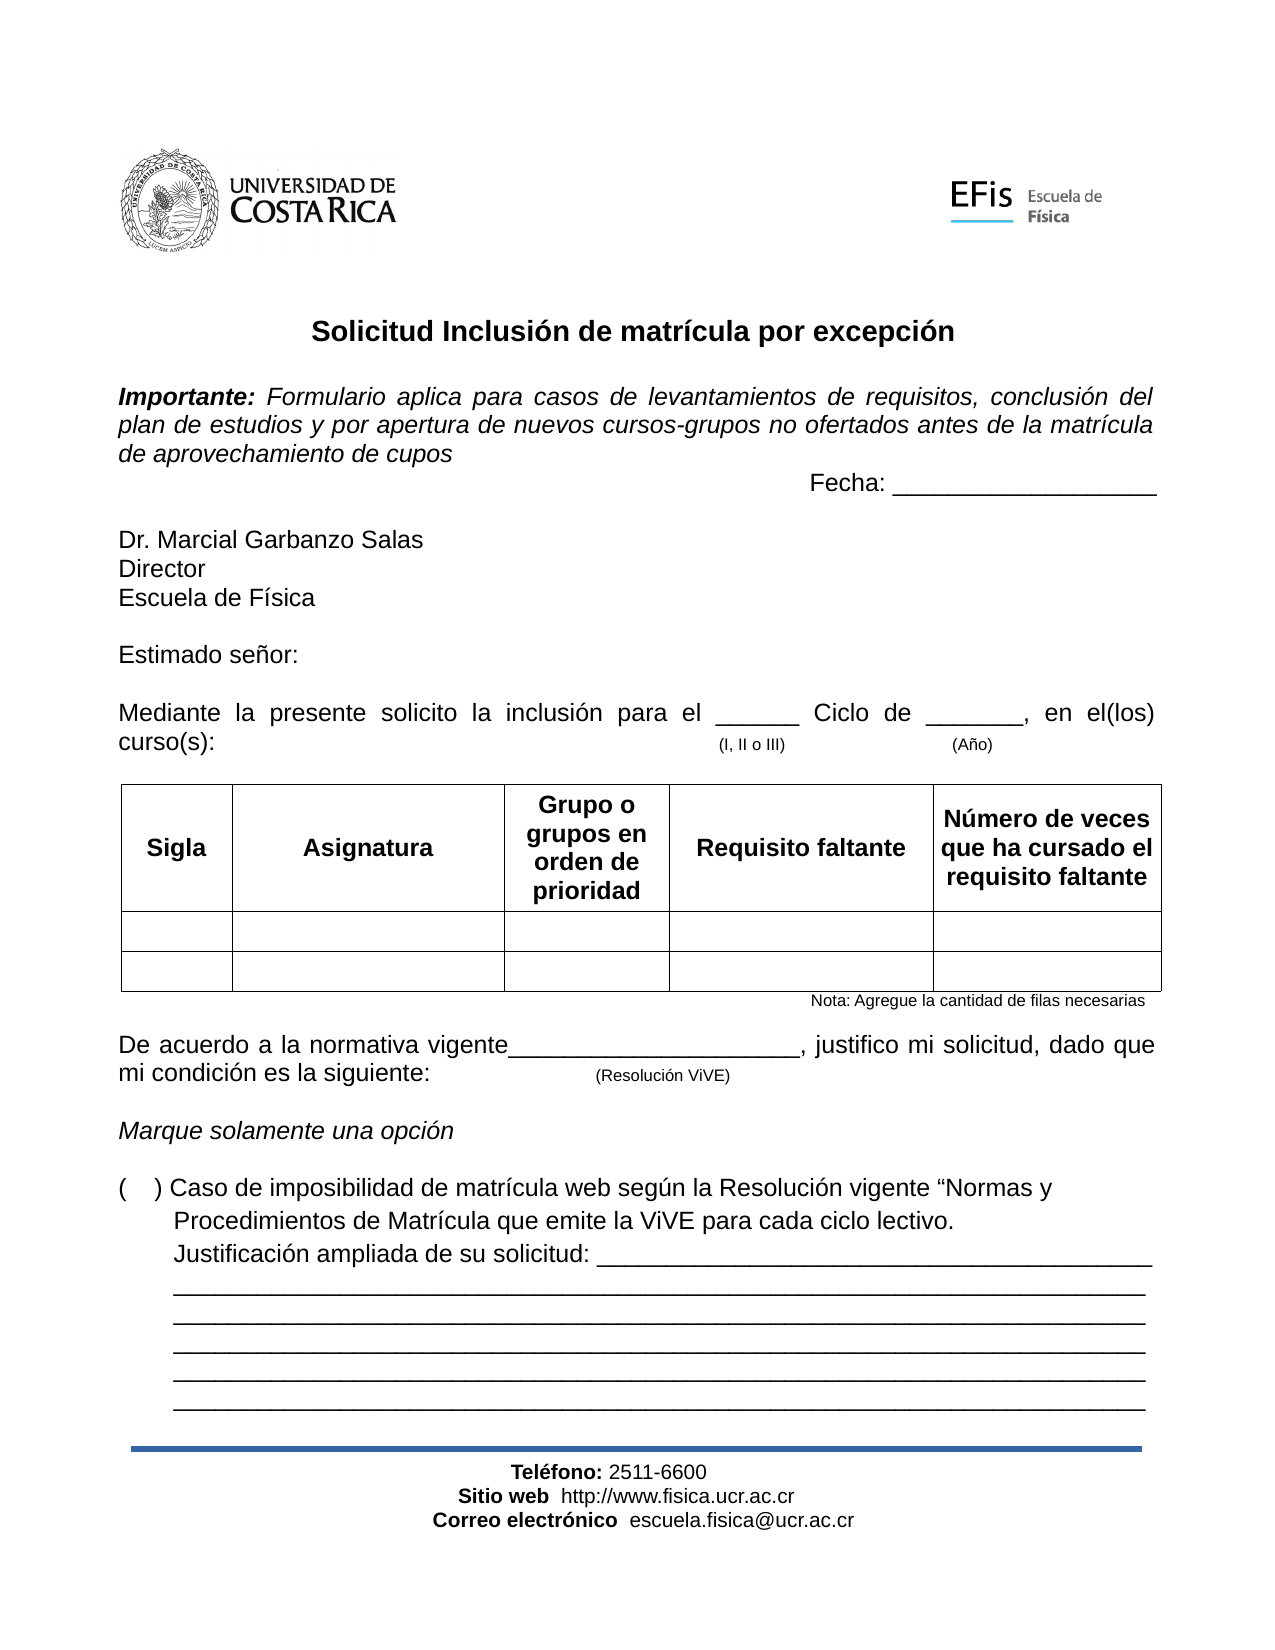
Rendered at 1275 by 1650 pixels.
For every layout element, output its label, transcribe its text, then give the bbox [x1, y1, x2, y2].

text ______________________________________________________________________ [118, 1383, 1157, 1412]
table_header Grupo o grupos en orden de prioridad [505, 785, 669, 911]
text ______________________________________________________________________ [118, 1326, 1157, 1354]
text Estimado señor: [118, 640, 1157, 669]
text Procedimientos de Matrícula que emite la ViVE para cada ciclo lectivo. [118, 1206, 1157, 1235]
text Director [118, 554, 1157, 583]
table_cell [505, 952, 669, 991]
table_header Número de veces que ha cursado el requisito faltante [934, 785, 1161, 911]
table_header Sigla [122, 785, 232, 911]
table_cell [122, 912, 232, 951]
text Mediante la presente solicito la inclusión para el ______ Ciclo de _______, en el(los) curso(s): (I, II o III) (Año) [118, 698, 1157, 755]
text ( ) Caso de imposibilidad de matrícula web según la Resolución vigente “Normas y [118, 1173, 1157, 1202]
table_header Asignatura [233, 785, 504, 911]
text Justificación ampliada de su solicitud: ________________________________________ [118, 1239, 1157, 1268]
table_cell [934, 952, 1161, 991]
text ______________________________________________________________________ [118, 1268, 1157, 1297]
text Importante: Formulario aplica para casos de levantamientos de requisitos, conclusión del plan de estudios y por apertura de nuevos cursos-grupos no ofertados antes de la matrícula de aprovechamiento de cupos [118, 381, 1157, 468]
text Fecha: ___________________ [118, 468, 1157, 496]
table_cell [934, 912, 1161, 951]
picture [118, 146, 401, 256]
text ______________________________________________________________________ [118, 1297, 1157, 1326]
picture [895, 146, 1157, 257]
table_cell [122, 952, 232, 991]
table_header Requisito faltante [670, 785, 933, 911]
text Escuela de Física [118, 583, 1157, 611]
text ______________________________________________________________________ [118, 1354, 1157, 1383]
table_cell [670, 952, 933, 991]
text Marque solamente una opción [118, 1116, 1157, 1144]
table_cell [670, 912, 933, 951]
text Nota: Agregue la cantidad de filas necesarias [118, 991, 1157, 1010]
table_cell [505, 912, 669, 951]
text Dr. Marcial Garbanzo Salas [118, 525, 1157, 554]
table_cell [233, 952, 504, 991]
table_cell [233, 912, 504, 951]
text De acuerdo a la normativa vigente_____________________, justifico mi solicitud, dado que mi condición es la siguiente: (Resolución ViVE) [118, 1029, 1157, 1087]
text Solicitud Inclusión de matrícula por excepción [118, 314, 1157, 348]
